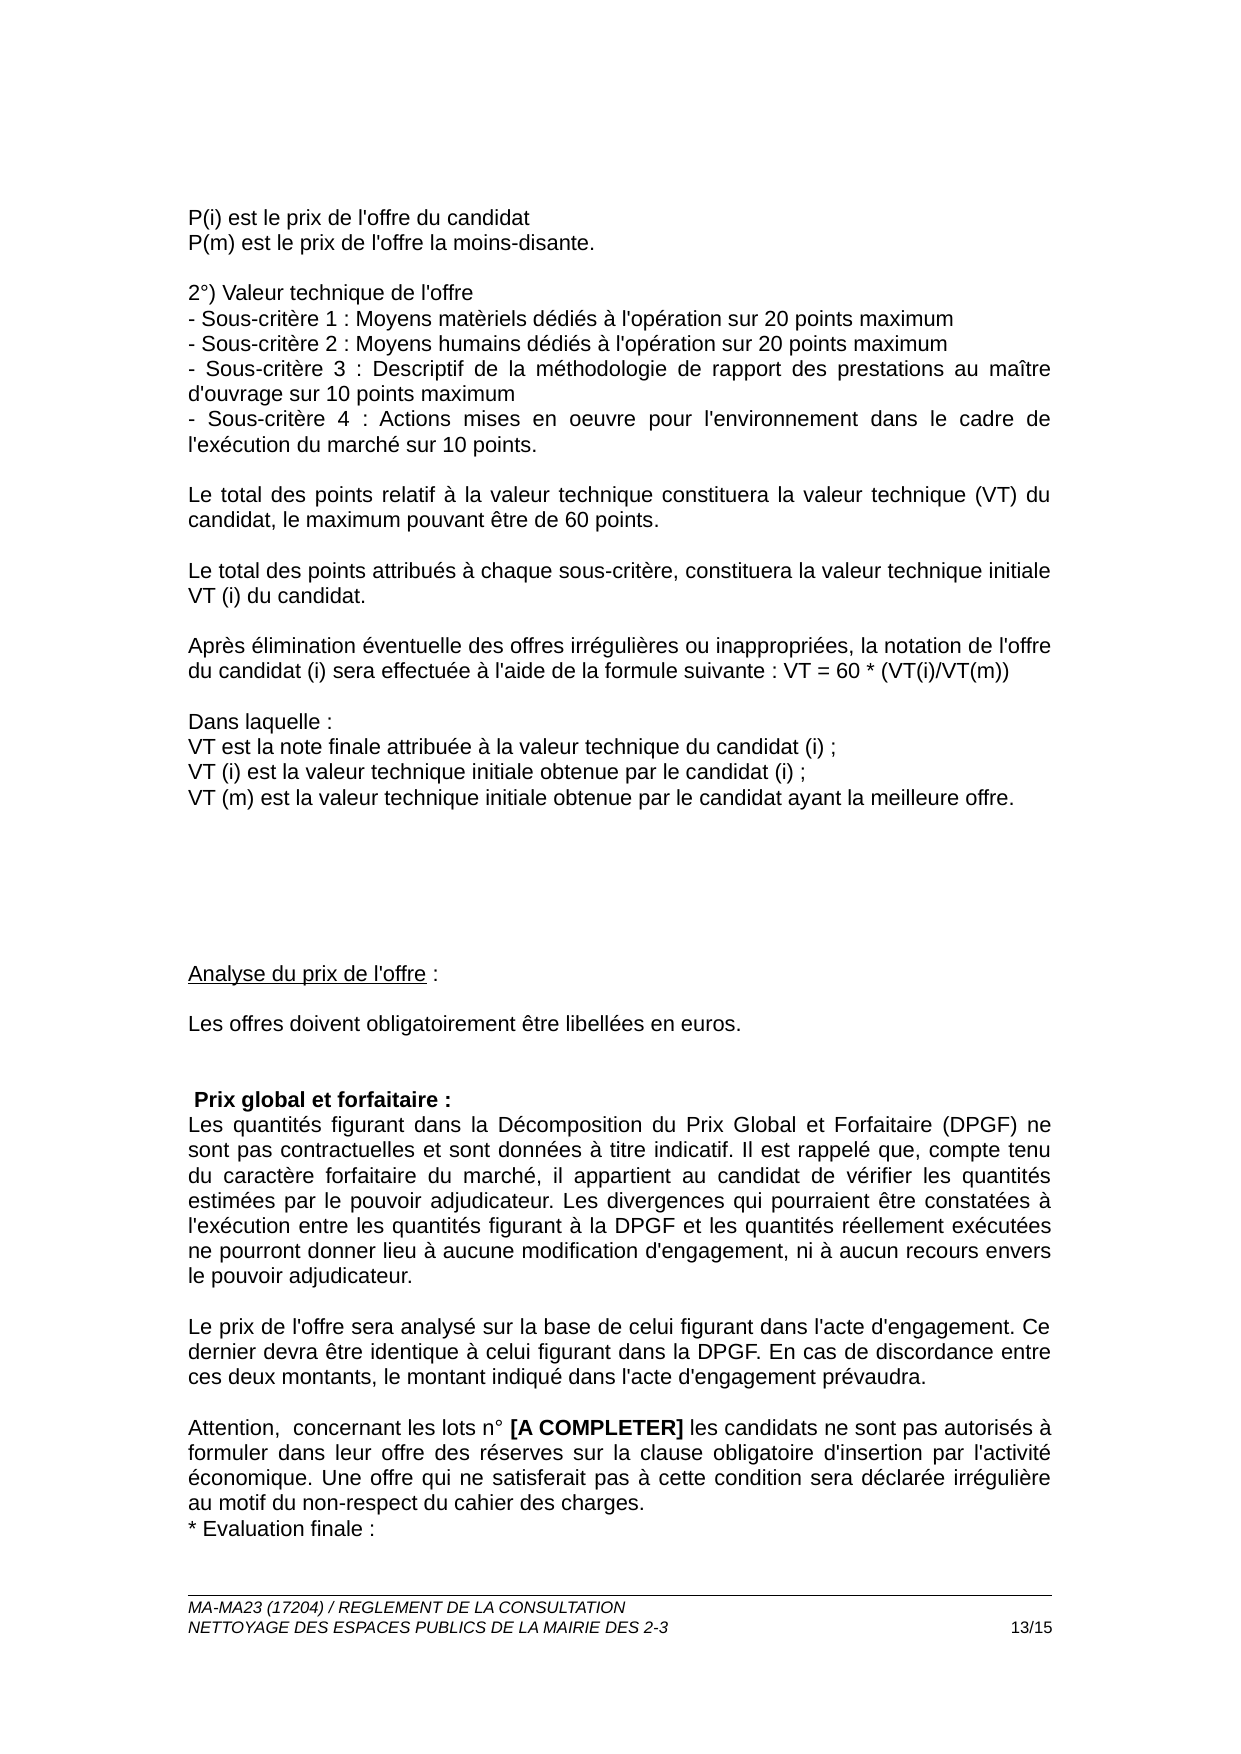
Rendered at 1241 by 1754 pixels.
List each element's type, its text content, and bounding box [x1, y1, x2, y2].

text Le total des points relatif à la valeur technique constituera la valeur technique (VT) du candidat, le maximum pouvant être de 60 points. [188, 482, 1052, 532]
text - Sous-critère 2 : Moyens humains dédiés à l'opération sur 20 points maximum [188, 331, 1052, 356]
text Les quantités figurant dans la Décomposition du Prix Global et Forfaitaire (DPGF) ne sont pas contractuelles et sont données à titre indicatif. Il est rappelé que, compte tenu du caractère forfaitaire du marché, il appartient au candidat de vérifier les quantités estimées par le pouvoir adjudicateur. Les divergences qui pourraient être constatées à l'exécution entre les quantités figurant à la DPGF et les quantités réellement exécutées ne pourront donner lieu à aucune modification d'engagement, ni à aucun recours envers le pouvoir adjudicateur. [188, 1112, 1052, 1288]
text Les offres doivent obligatoirement être libellées en euros. [188, 1011, 1052, 1036]
text Le prix de l'offre sera analysé sur la base de celui figurant dans l'acte d'engagement. Ce dernier devra être identique à celui figurant dans la DPGF. En cas de discordance entre ces deux montants, le montant indiqué dans l'acte d'engagement prévaudra. [188, 1314, 1052, 1389]
text Analyse du prix de l'offre : [188, 961, 1052, 986]
text * Evaluation finale : [188, 1515, 1052, 1541]
text VT (m) est la valeur technique initiale obtenue par le candidat ayant la meilleure offre. [188, 784, 1052, 809]
text 2°) Valeur technique de l'offre [188, 280, 1052, 305]
text P(m) est le prix de l'offre la moins-disante. [188, 230, 1052, 255]
text VT (i) est la valeur technique initiale obtenue par le candidat (i) ; [188, 759, 1052, 784]
text Dans laquelle : [188, 709, 1052, 734]
text P(i) est le prix de l'offre du candidat [188, 204, 1052, 230]
text Prix global et forfaitaire : [188, 1087, 1052, 1112]
text - Sous-critère 4 : Actions mises en oeuvre pour l'environnement dans le cadre de l'exécution du marché sur 10 points. [188, 406, 1052, 457]
text VT est la note finale attribuée à la valeur technique du candidat (i) ; [188, 734, 1052, 759]
text - Sous-critère 3 : Descriptif de la méthodologie de rapport des prestations au maître d'ouvrage sur 10 points maximum [188, 356, 1052, 406]
text Après élimination éventuelle des offres irrégulières ou inappropriées, la notation de l'offre du candidat (i) sera effectuée à l'aide de la formule suivante : VT = 60 * (VT(i)/VT(m)) [188, 633, 1052, 683]
text Le total des points attribués à chaque sous-critère, constituera la valeur technique initiale VT (i) du candidat. [188, 557, 1052, 608]
text Attention, concernant les lots n° [A COMPLETER] les candidats ne sont pas autorisés à formuler dans leur offre des réserves sur la clause obligatoire d'insertion par l'activité économique. Une offre qui ne satisferait pas à cette condition sera déclarée irrégulière au motif du non-respect du cahier des charges. [188, 1414, 1052, 1515]
text - Sous-critère 1 : Moyens matèriels dédiés à l'opération sur 20 points maximum [188, 305, 1052, 331]
